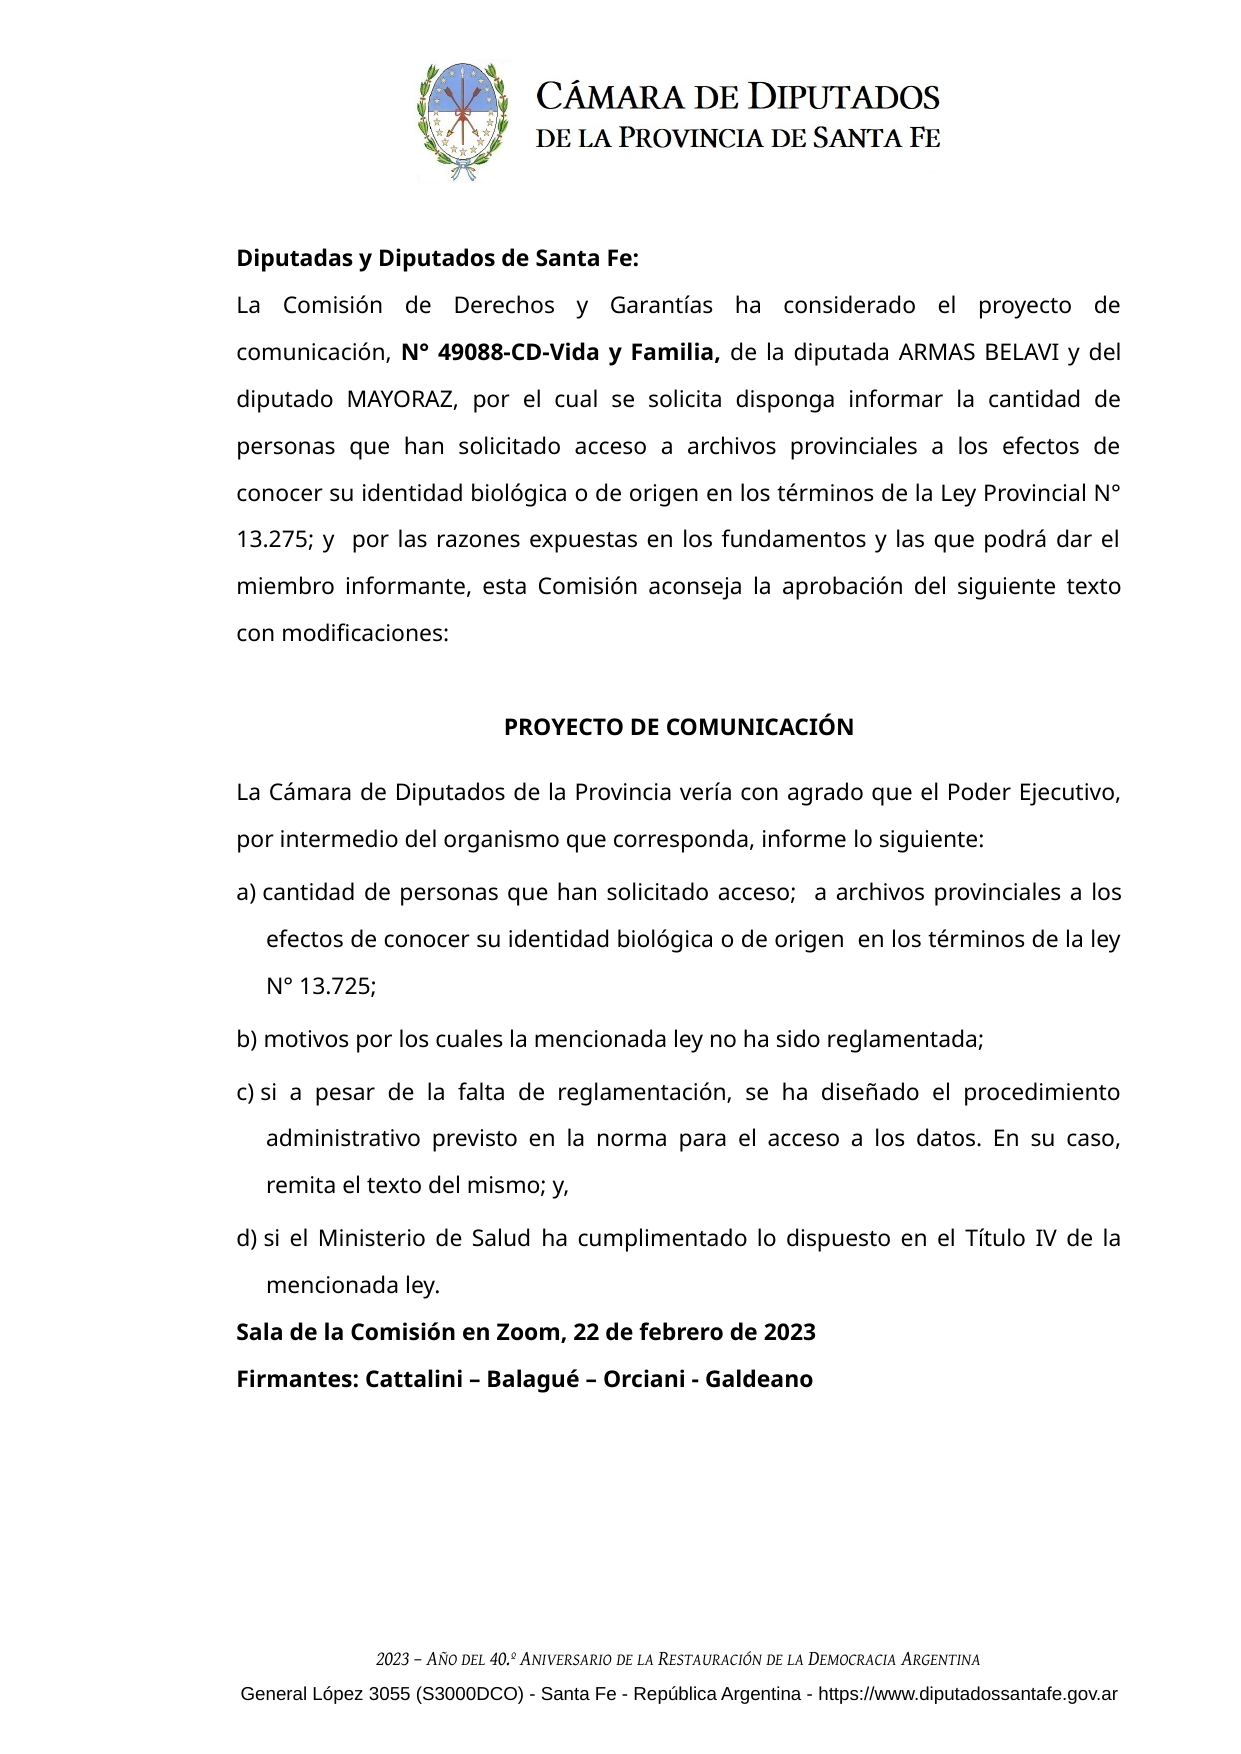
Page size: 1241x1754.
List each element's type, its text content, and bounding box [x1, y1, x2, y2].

text Sala de la Comisión en Zoom, 22 de febrero de 2023 [236, 1316, 1122, 1347]
text Firmantes: Cattalini – Balagué – Orciani - Galdeano [236, 1363, 1122, 1394]
text Diputadas y Diputados de Santa Fe: [236, 242, 1122, 273]
text PROYECTO DE COMUNICACIÓN [236, 711, 1122, 742]
text La Cámara de Diputados de la Provincia vería con agrado que el Poder Ejecutivo, por intermedio del organismo que corresponda, informe lo siguiente: [236, 776, 1122, 854]
subtitle si el Ministerio de Salud ha cumplimentado lo dispuesto en el Título IV de la mencionada ley. [236, 1222, 1122, 1300]
picture [413, 59, 945, 183]
subtitle cantidad de personas que han solicitado acceso; a archivos provinciales a los efectos de conocer su identidad biológica o de origen en los términos de la ley N° 13.725; [236, 876, 1122, 1001]
subtitle motivos por los cuales la mencionada ley no ha sido reglamentada; [236, 1023, 1122, 1054]
subtitle si a pesar de la falta de reglamentación, se ha diseñado el procedimiento administrativo previsto en la norma para el acceso a los datos. En su caso, remita el texto del mismo; y, [236, 1075, 1122, 1200]
text La Comisión de Derechos y Garantías ha considerado el proyecto de comunicación, N° 49088-CD-Vida y Familia, de la diputada ARMAS BELAVI y del diputado MAYORAZ, por el cual se solicita disponga informar la cantidad de personas que han solicitado acceso a archivos provinciales a los efectos de conocer su identidad biológica o de origen en los términos de la Ley Provincial N° 13.275; y por las razones expuestas en los fundamentos y las que podrá dar el miembro informante, esta Comisión aconseja la aprobación del siguiente texto con modificaciones: [236, 289, 1122, 648]
